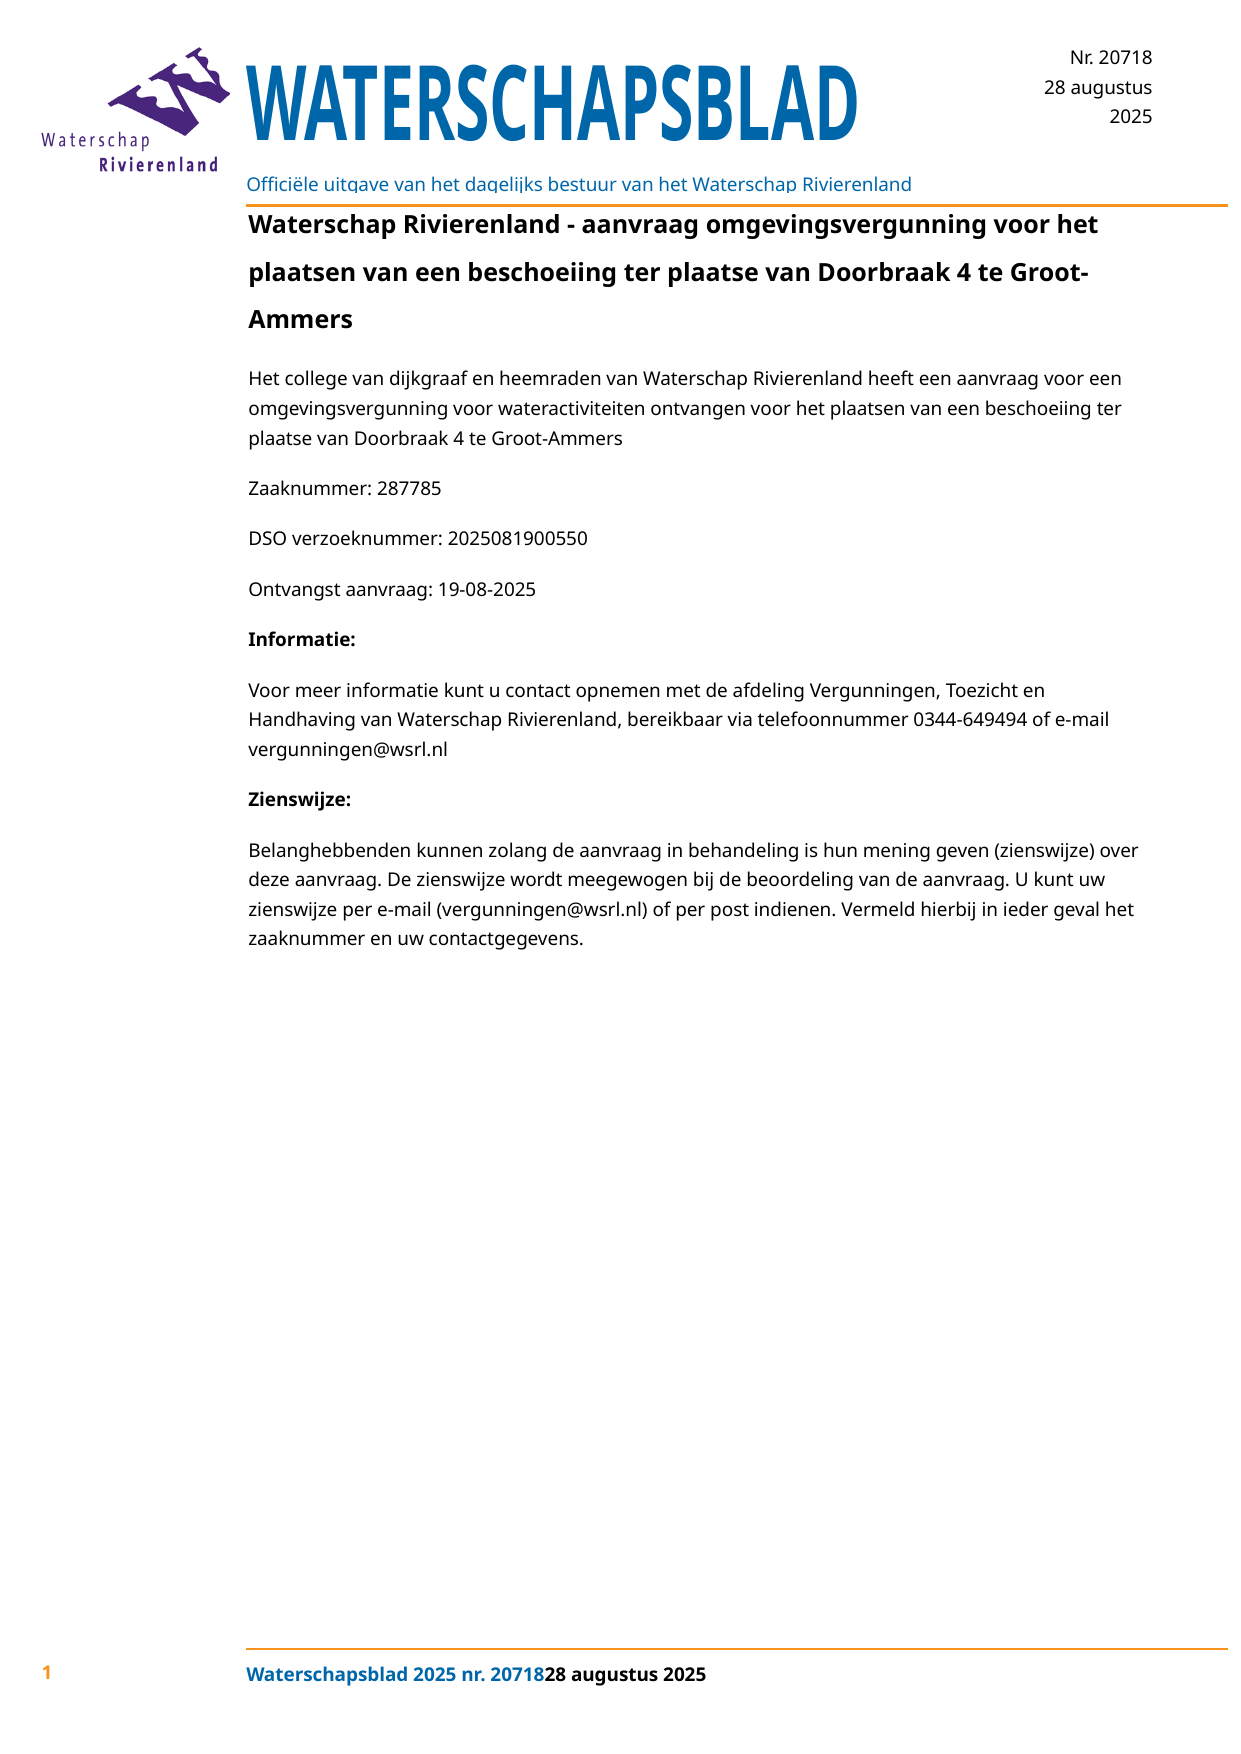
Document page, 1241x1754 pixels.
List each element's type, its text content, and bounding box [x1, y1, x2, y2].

text Zaaknummer: 287785 [248, 475, 1152, 501]
text Belanghebbenden kunnen zolang de aanvraag in behandeling is hun mening geven (zienswijze) over deze aanvraag. De zienswijze wordt meegewogen bij de beoordeling van de aanvraag. U kunt uw zienswijze per e-mail (vergunningen@wsrl.nl) of per post indienen. Vermeld hierbij in ieder geval het zaaknummer en uw contactgegevens. [248, 837, 1152, 951]
text Ontvangst aanvraag: 19-08-2025 [248, 576, 1152, 602]
text DSO verzoeknummer: 2025081900550 [248, 526, 1152, 551]
text Voor meer informatie kunt u contact opnemen met de afdeling Vergunningen, Toezicht en Handhaving van Waterschap Rivierenland, bereikbaar via telefoonnummer 0344-649494 of e-mail vergunningen@wsrl.nl [248, 677, 1152, 762]
text Informatie: [248, 626, 1152, 652]
text Zienswijze: [248, 786, 1152, 812]
text Het college van dijkgraaf en heemraden van Waterschap Rivierenland heeft een aanvraag voor een omgevingsvergunning voor wateractiviteiten ontvangen voor het plaatsen van een beschoeiing ter plaatse van Doorbraak 4 te Groot-Ammers [248, 366, 1152, 450]
picture [41, 47, 231, 172]
text Waterschap Rivierenland - aanvraag omgevingsvergunning voor het plaatsen van een beschoeiing ter plaatse van Doorbraak 4 te Groot-Ammers [248, 207, 1152, 336]
